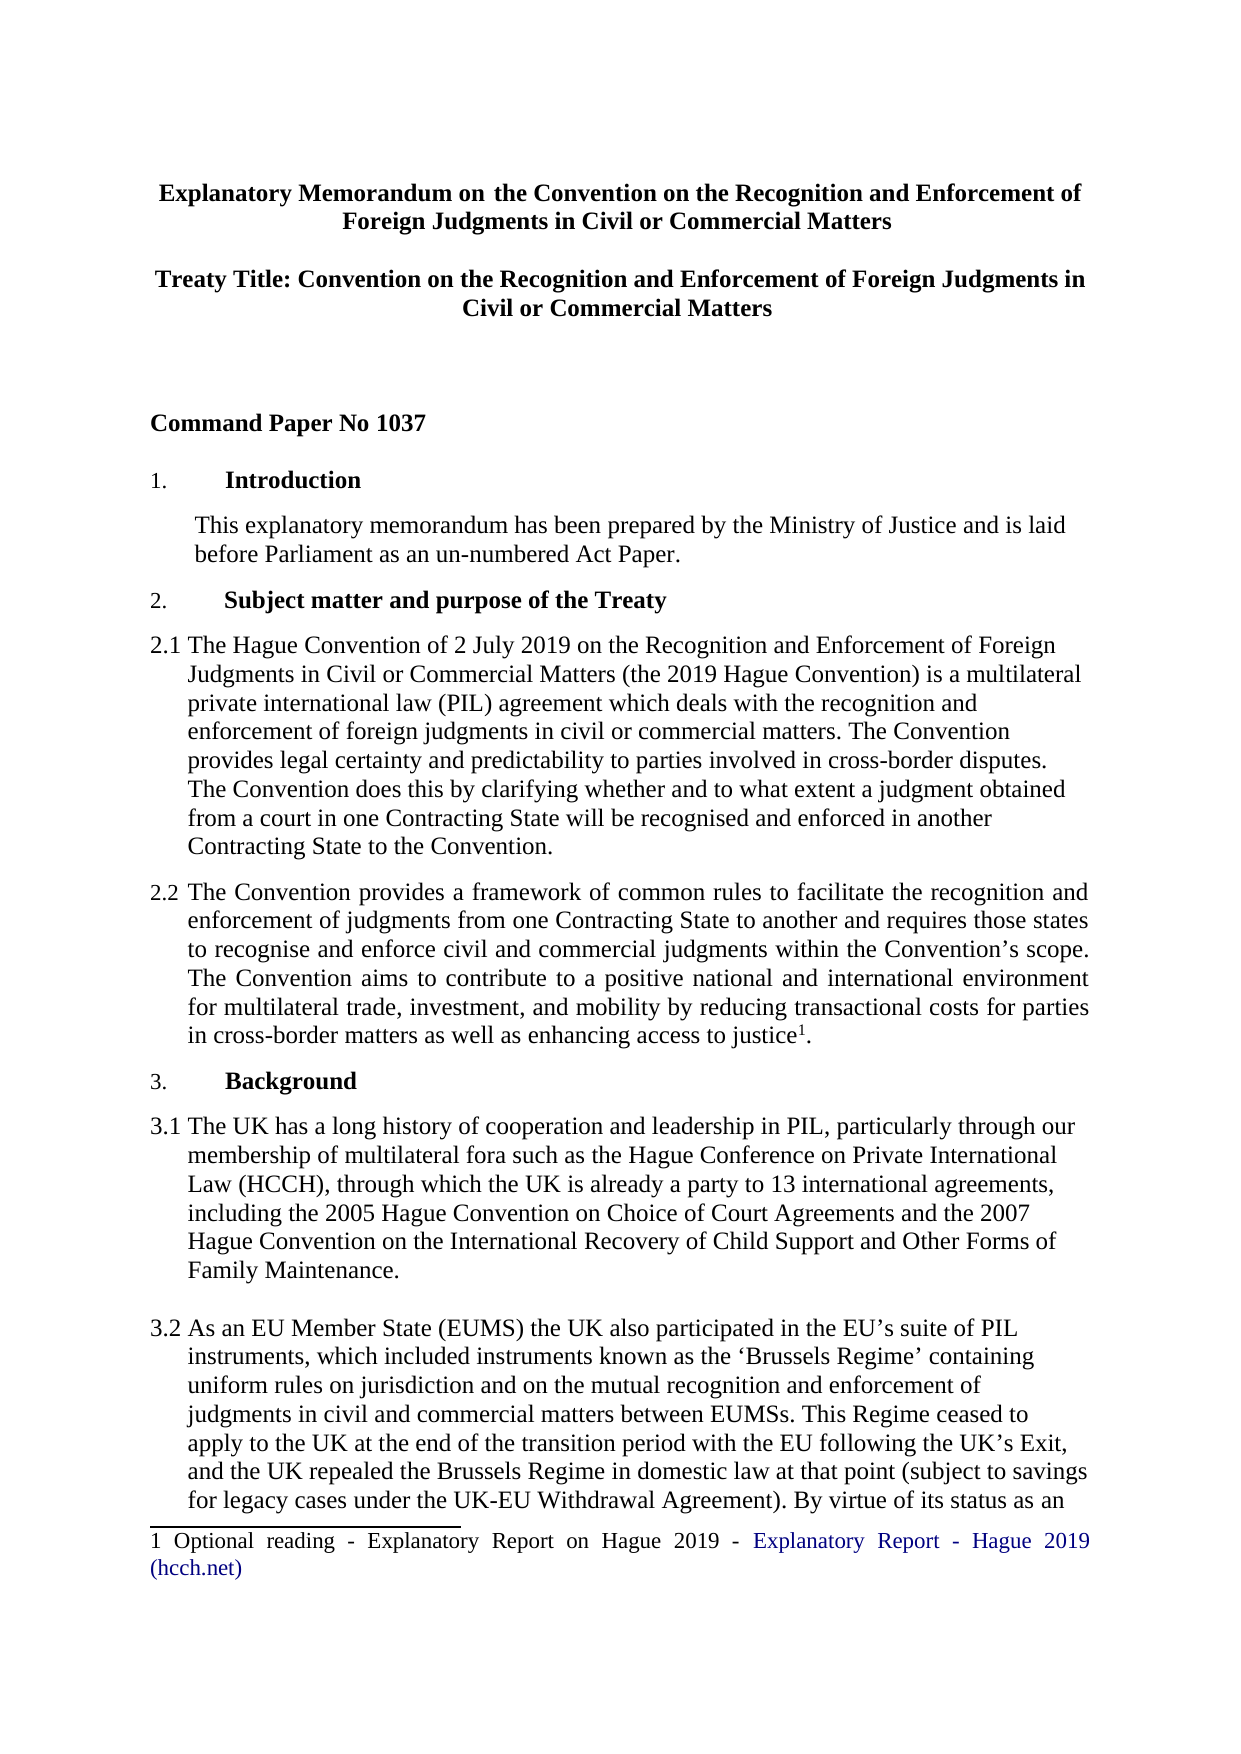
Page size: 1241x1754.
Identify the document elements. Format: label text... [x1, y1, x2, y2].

list The Hague Convention of 2 July 2019 on the Recognition and Enforcement of Foreign Judgments in Civil or Commercial Matters (the 2019 Hague Convention) is a multilateral private international law (PIL) agreement which deals with the recognition and enforcement of foreign judgments in civil or commercial matters. The Convention provides legal certainty and predictability to parties involved in cross-border disputes. The Convention does this by clarifying whether and to what extent a judgment obtained from a court in one Contracting State will be recognised and enforced in another Contracting State to the Convention. [150, 630, 1090, 860]
list Introduction [150, 465, 1090, 494]
list The UK has a long history of cooperation and leadership in PIL, particularly through our membership of multilateral fora such as the Hague Conference on Private International Law (HCCH), through which the UK is already a party to 13 international agreements, including the 2005 Hague Convention on Choice of Court Agreements and the 2007 Hague Convention on the International Recovery of Child Support and Other Forms of Family Maintenance. [150, 1111, 1090, 1284]
text Command Paper No 1037 [150, 408, 1090, 436]
list Optional reading - Explanatory Report on Hague 2019 - Explanatory Report - Hague 2019 (hcch.net) [150, 1527, 1090, 1580]
list Subject matter and purpose of the Treaty [150, 585, 1090, 613]
text This explanatory memorandum has been prepared by the Ministry of Justice and is laid before Parliament as an un-numbered Act Paper. [194, 511, 1090, 568]
list As an EU Member State (EUMS) the UK also participated in the EU’s suite of PIL instruments, which included instruments known as the ‘Brussels Regime’ containing uniform rules on jurisdiction and on the mutual recognition and enforcement of judgments in civil and commercial matters between EUMSs. This Regime ceased to apply to the UK at the end of the transition period with the EU following the UK’s Exit, and the UK repealed the Brussels Regime in domestic law at that point (subject to savings for legacy cases under the UK-EU Withdrawal Agreement). By virtue of its status as an [150, 1313, 1090, 1514]
text Treaty Title: Convention on the Recognition and Enforcement of Foreign Judgments in Civil or Commercial Matters [150, 264, 1090, 321]
text Explanatory Memorandum on the Convention on the Recognition and Enforcement of Foreign Judgments in Civil or Commercial Matters [150, 178, 1090, 235]
list The Convention provides a framework of common rules to facilitate the recognition and enforcement of judgments from one Contracting State to another and requires those states to recognise and enforce civil and commercial judgments within the Convention’s scope. The Convention aims to contribute to a positive national and international environment for multilateral trade, investment, and mobility by reducing transactional costs for parties in cross-border matters as well as enhancing access to justice. [150, 877, 1090, 1049]
list Background [150, 1066, 1090, 1095]
